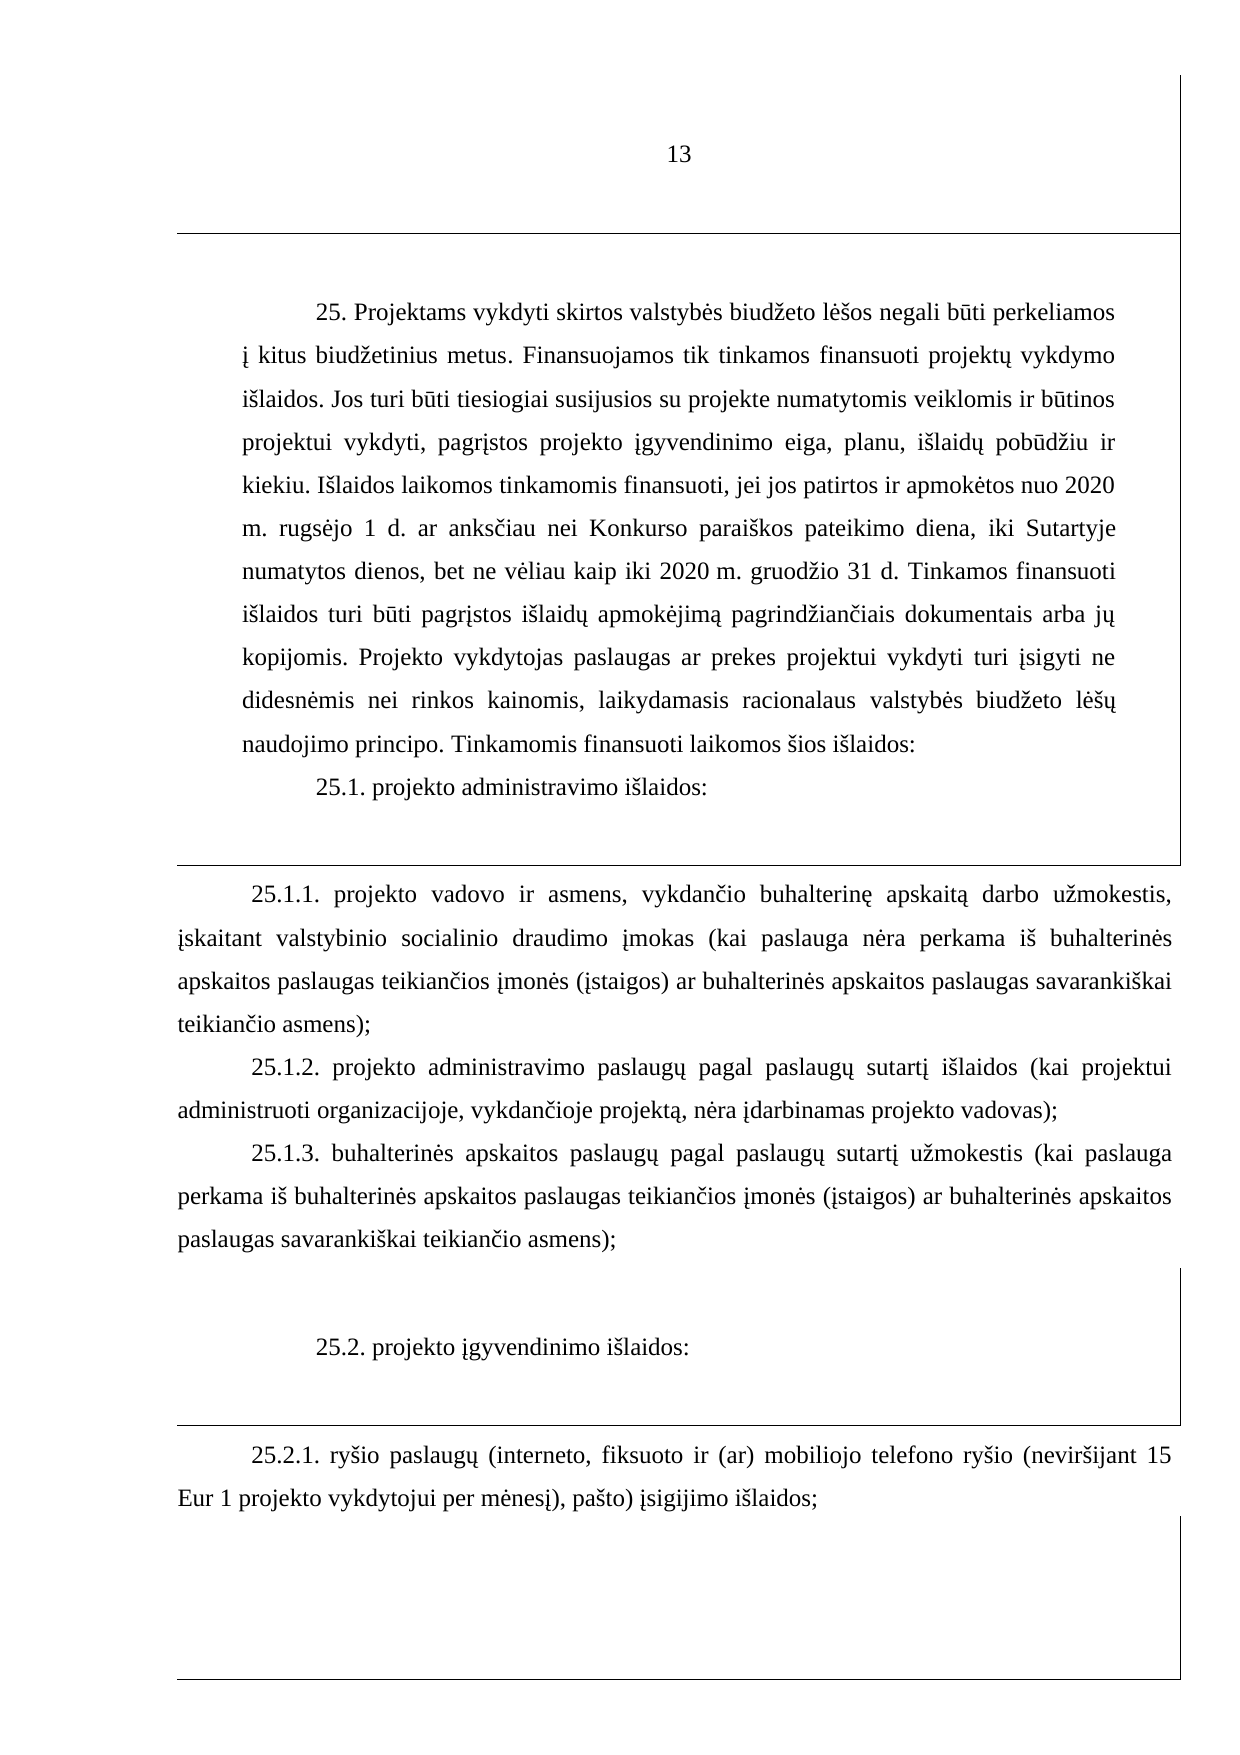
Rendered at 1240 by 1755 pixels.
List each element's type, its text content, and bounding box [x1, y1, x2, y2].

text 25.1. projekto administravimo išlaidos: [177, 707, 1181, 865]
text 25.2. projekto įgyvendinimo išlaidos: [177, 1268, 1180, 1425]
text 25.1.3. buhalterinės apskaitos paslaugų pagal paslaugų sutartį užmokestis (kai paslauga perkama iš buhalterinės apskaitos paslaugas teikiančios įmonės (įstaigos) ar buhalterinės apskaitos paslaugas savarankiškai teikiančio asmens); [177, 1138, 1173, 1253]
text 25. Projektams vykdyti skirtos valstybės biudžeto lėšos negali būti perkeliamos į kitus biudžetinius metus. Finansuojamos tik tinkamos finansuoti projektų vykdymo išlaidos. Jos turi būti tiesiogiai susijusios su projekte numatytomis veiklomis ir būtinos projektui vykdyti, pagrįstos projekto įgyvendinimo eiga, planu, išlaidų pobūdžiu ir kiekiu. Išlaidos laikomos tinkamomis finansuoti, jei jos patirtos ir apmokėtos nuo 2020 m. rugsėjo 1 d. ar anksčiau nei Konkurso paraiškos pateikimo diena, iki Sutartyje numatytos dienos, bet ne vėliau kaip iki 2020 m. gruodžio 31 d. Tinkamos finansuoti išlaidos turi būti pagrįstos išlaidų apmokėjimą pagrindžiančiais dokumentais arba jų kopijomis. Projekto vykdytojas paslaugas ar prekes projektui vykdyti turi įsigyti ne didesnėmis nei rinkos kainomis, laikydamasis racionalaus valstybės biudžeto lėšų naudojimo principo. Tinkamomis finansuoti laikomos šios išlaidos: [177, 233, 1180, 707]
text 25.1.2. projekto administravimo paslaugų pagal paslaugų sutartį išlaidos (kai projektui administruoti organizacijoje, vykdančioje projektą, nėra įdarbinamas projekto vadovas); [177, 1052, 1173, 1124]
text 25.2.1. ryšio paslaugų (interneto, fiksuoto ir (ar) mobiliojo telefono ryšio (neviršijant 15 Eur 1 projekto vykdytojui per mėnesį), pašto) įsigijimo išlaidos; [177, 1440, 1173, 1512]
text 25.1.1. projekto vadovo ir asmens, vykdančio buhalterinę apskaitą darbo užmokestis, įskaitant valstybinio socialinio draudimo įmokas (kai paslauga nėra perkama iš buhalterinės apskaitos paslaugas teikiančios įmonės (įstaigos) ar buhalterinės apskaitos paslaugas savarankiškai teikiančio asmens); [177, 879, 1173, 1038]
